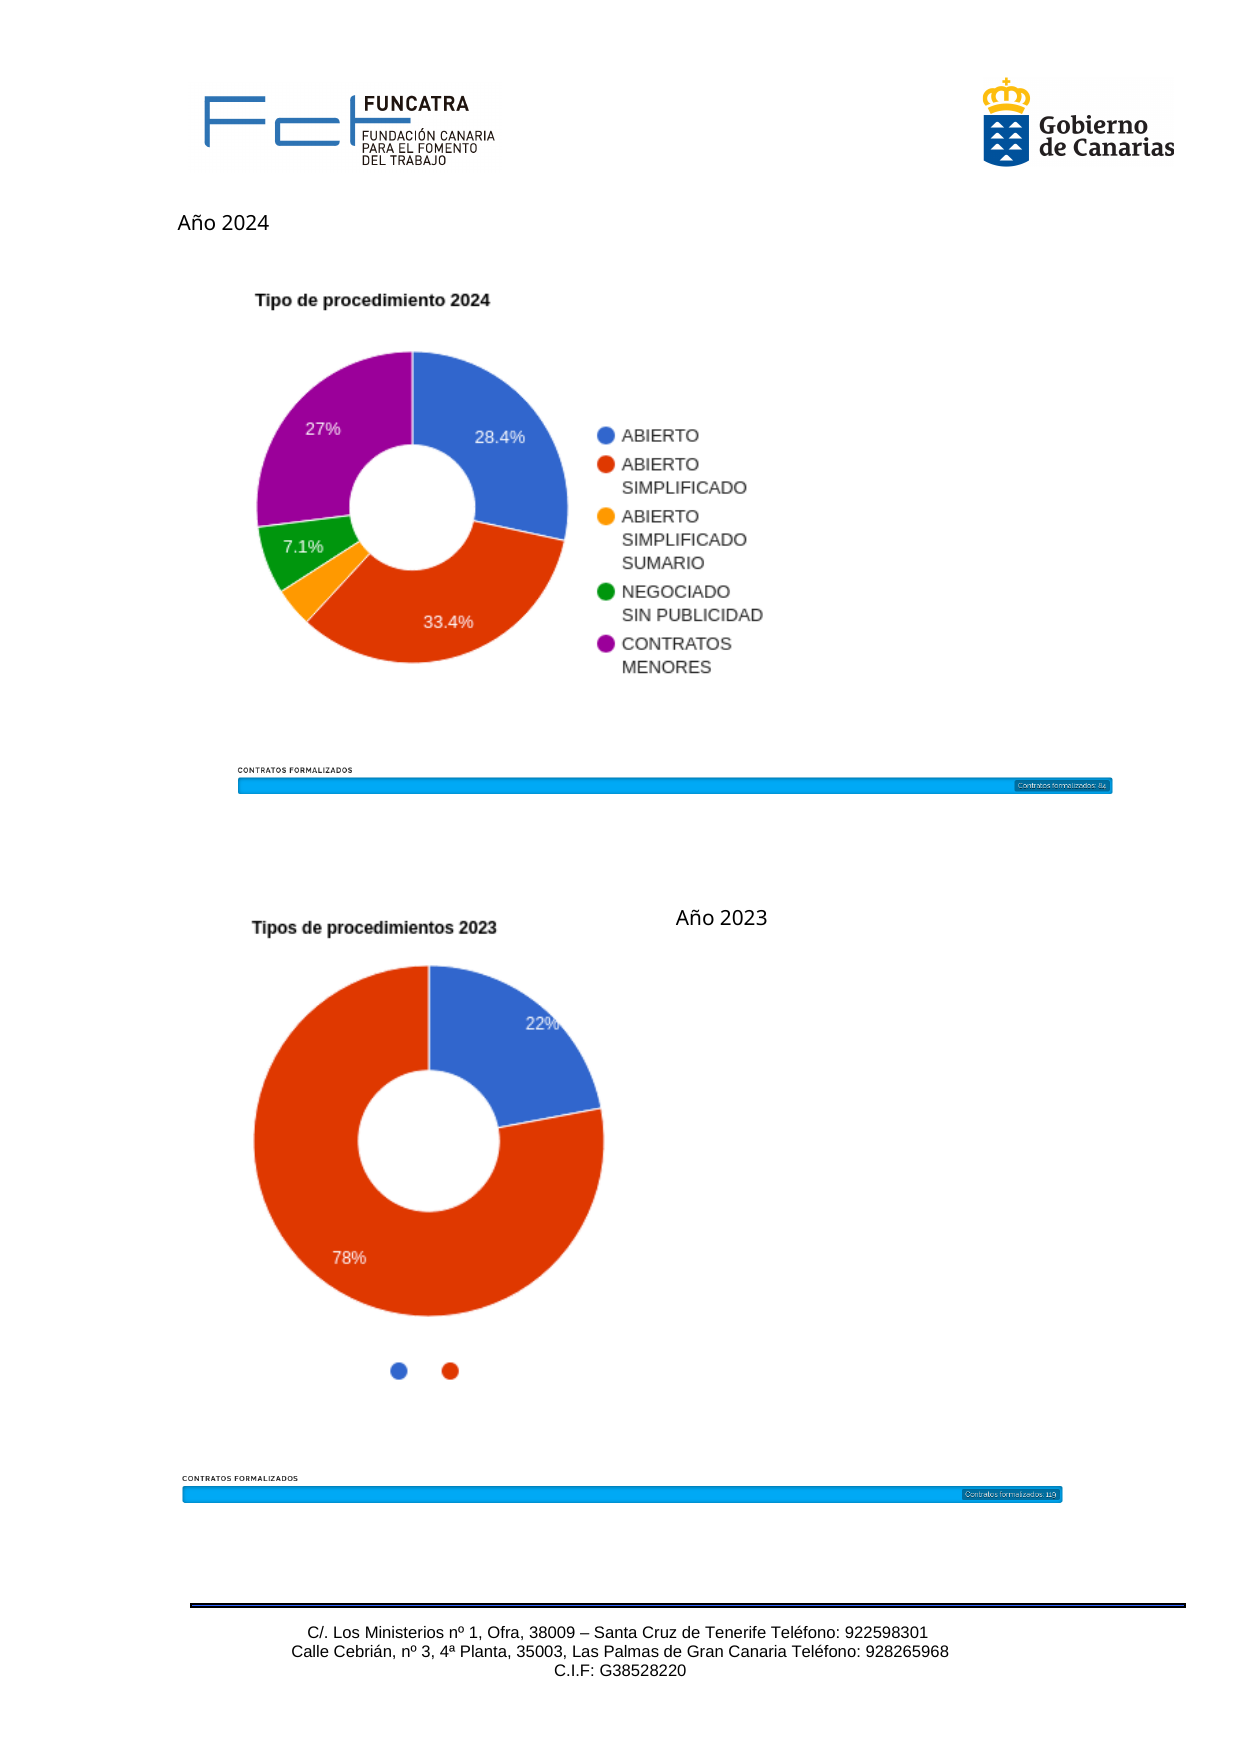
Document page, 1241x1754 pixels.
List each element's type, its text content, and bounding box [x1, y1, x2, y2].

picture [187, 82, 503, 173]
text Año 2024 [177, 208, 1063, 237]
picture [982, 77, 1174, 167]
picture [184, 246, 1118, 804]
picture [179, 1468, 1066, 1508]
text Año 2023 [676, 903, 1063, 931]
picture [175, 884, 676, 1417]
